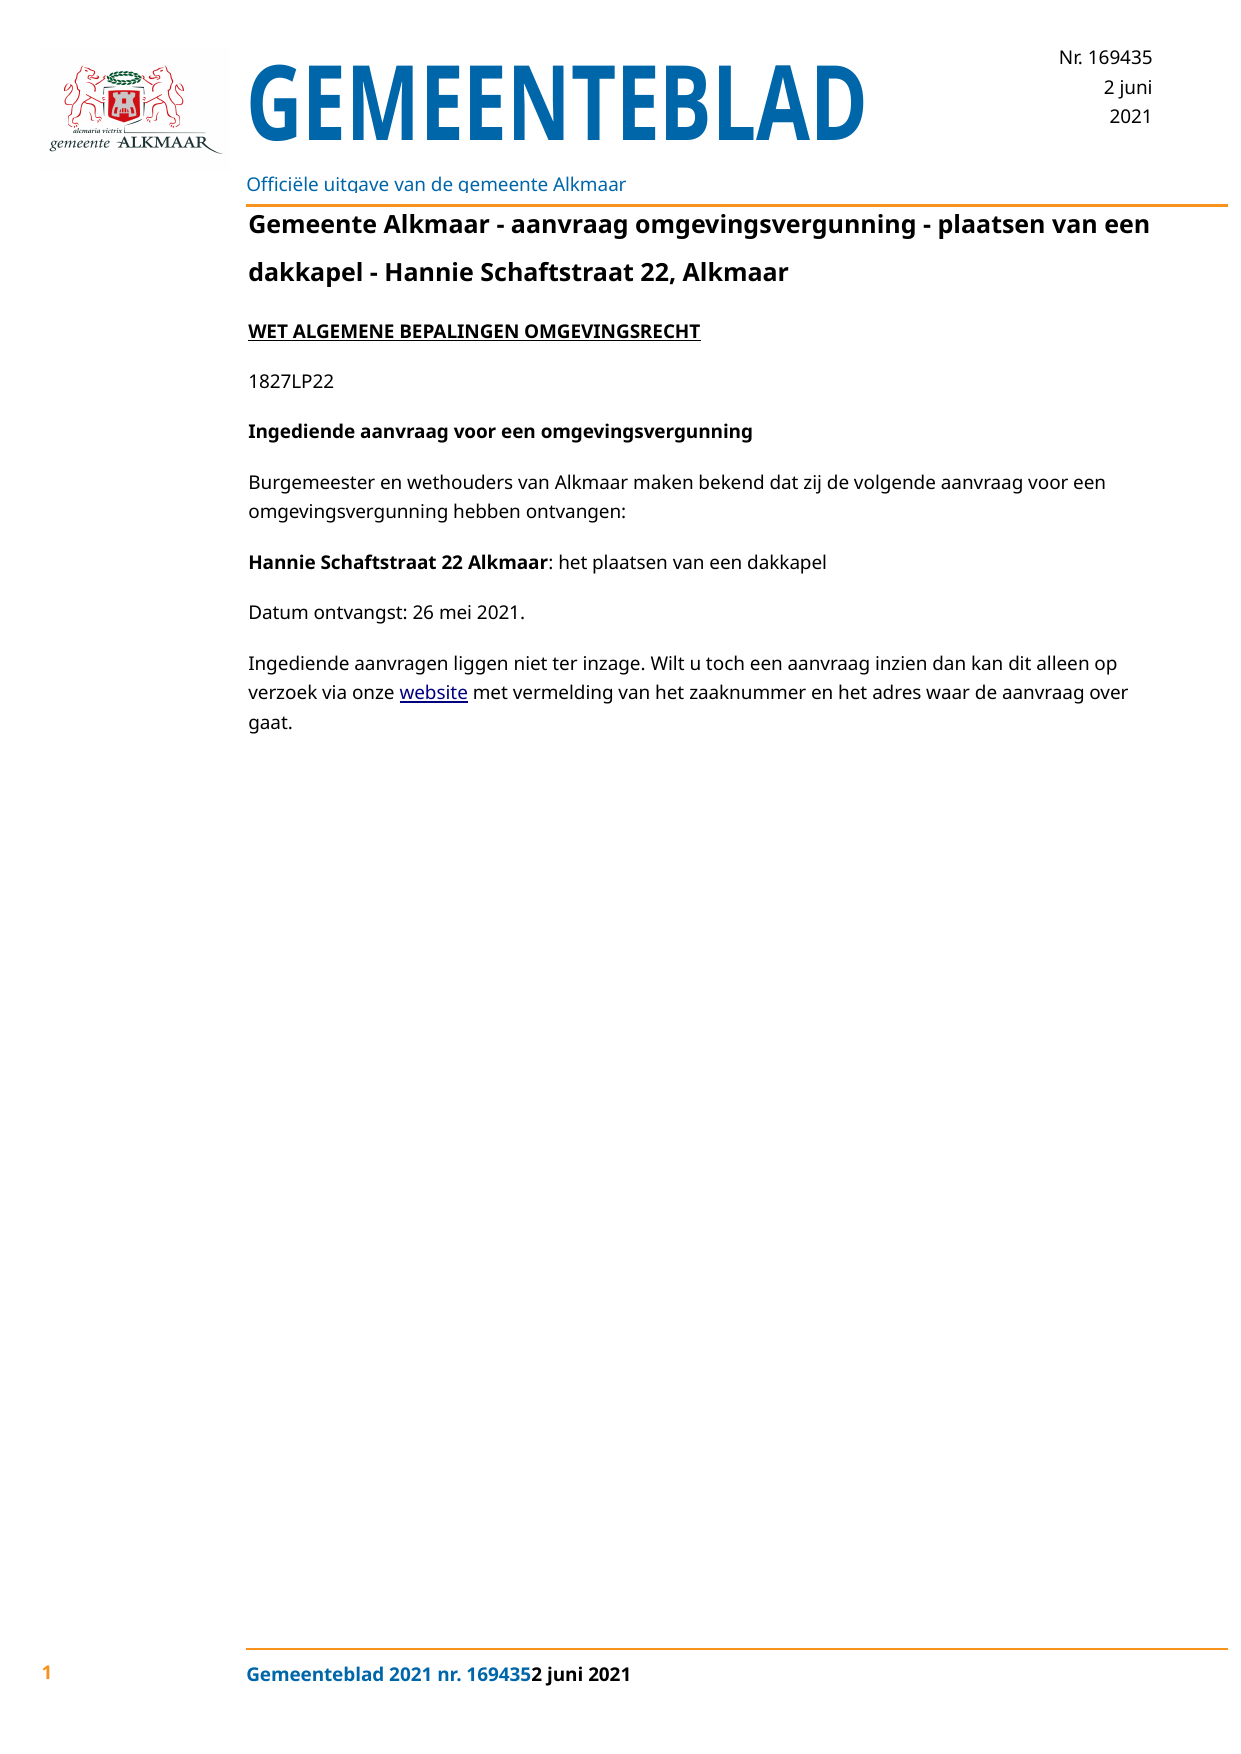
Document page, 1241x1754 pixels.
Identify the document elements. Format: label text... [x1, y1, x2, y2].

text WET ALGEMENE BEPALINGEN OMGEVINGSRECHT [248, 318, 1152, 344]
text Ingediende aanvraag voor een omgevingsvergunning [248, 419, 1152, 444]
text Ingediende aanvragen liggen niet ter inzage. Wilt u toch een aanvraag inzien dan kan dit alleen op verzoek via onze website met vermelding van het zaaknummer en het adres waar de aanvraag over gaat. [248, 650, 1152, 735]
text Gemeente Alkmaar - aanvraag omgevingsvergunning - plaatsen van een dakkapel - Hannie Schaftstraat 22, Alkmaar [248, 207, 1152, 288]
text Datum ontvangst: 26 mei 2021. [248, 599, 1152, 625]
text 1827LP22 [248, 368, 1152, 394]
text Hannie Schaftstraat 22 Alkmaar: het plaatsen van een dakkapel [248, 549, 1152, 575]
picture [41, 47, 231, 172]
text Burgemeester en wethouders van Alkmaar maken bekend dat zij de volgende aanvraag voor een omgevingsvergunning hebben ontvangen: [248, 469, 1152, 524]
